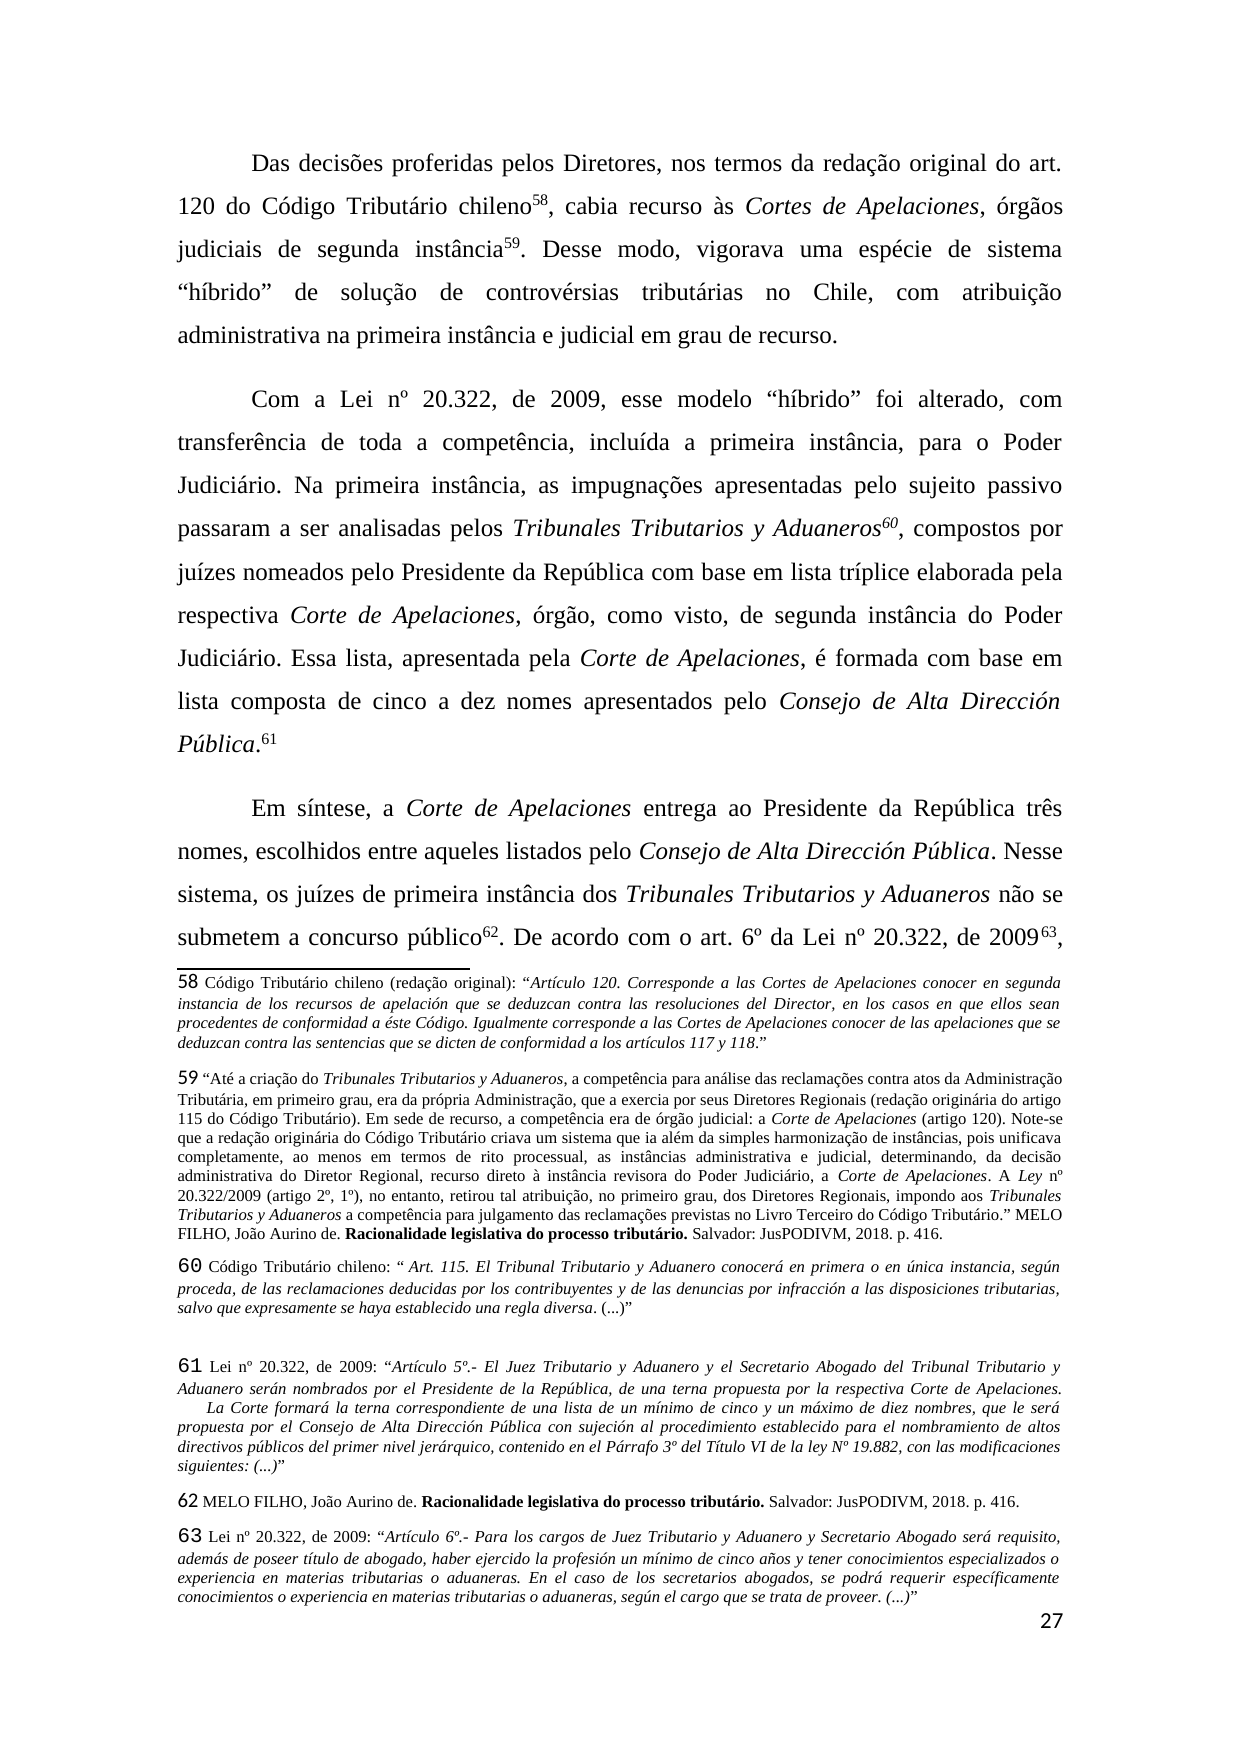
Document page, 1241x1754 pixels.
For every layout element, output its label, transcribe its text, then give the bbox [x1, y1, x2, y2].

text MELO FILHO, João Aurino de. Racionalidade legislativa do processo tributário. Salvador: JusPODIVM, 2018. p. 416. [177, 1487, 1063, 1513]
text Em síntese, a Corte de Apelaciones entrega ao Presidente da República três nomes, escolhidos entre aqueles listados pelo Consejo de Alta Dirección Pública. Nesse sistema, os juízes de primeira instância dos Tribunales Tributarios y Aduaneros não se submetem a concurso público. De acordo com o art. 6º da Lei nº 20.322, de 2009, são requisitos para o cargo de juiz tributário e aduaneiro: título de advogado; exercício da profissão por, pelo menos, cinco anos; e conhecimento especializado em matéria tributária e aduaneira. [177, 793, 1063, 951]
text Lei nº 20.322, de 2009: “Artículo 6º.- Para los cargos de Juez Tributario y Aduanero y Secretario Abogado será requisito, además de poseer título de abogado, haber ejercido la profesión un mínimo de cinco años y tener conocimientos especializados o experiencia en materias tributarias o aduaneras. En el caso de los secretarios abogados, se podrá requerir específicamente conocimientos o experiencia en materias tributarias o aduaneras, según el cargo que se trata de proveer. (...)” [177, 1525, 1063, 1606]
text “Até a criação do Tribunales Tributarios y Aduaneros, a competência para análise das reclamações contra atos da Administração Tributária, em primeiro grau, era da própria Administração, que a exercia por seus Diretores Regionais (redação originária do artigo 115 do Código Tributário). Em sede de recurso, a competência era de órgão judicial: a Corte de Apelaciones (artigo 120). Note-se que a redação originária do Código Tributário criava um sistema que ia além da simples harmonização de instâncias, pois unificava completamente, ao menos em termos de rito processual, as instâncias administrativa e judicial, determinando, da decisão administrativa do Diretor Regional, recurso direto à instância revisora do Poder Judiciário, a Corte de Apelaciones. A Ley nº 20.322/2009 (artigo 2º, 1º), no entanto, retirou tal atribuição, no primeiro grau, dos Diretores Regionais, impondo aos Tribunales Tributarios y Aduaneros a competência para julgamento das reclamações previstas no Livro Terceiro do Código Tributário.” MELO FILHO, João Aurino de. Racionalidade legislativa do processo tributário. Salvador: JusPODIVM, 2018. p. 416. [177, 1064, 1063, 1243]
text Das decisões proferidas pelos Diretores, nos termos da redação original do art. 120 do Código Tributário chileno, cabia recurso às Cortes de Apelaciones, órgãos judiciais de segunda instância. Desse modo, vigorava uma espécie de sistema “híbrido” de solução de controvérsias tributárias no Chile, com atribuição administrativa na primeira instância e judicial em grau de recurso. [177, 148, 1063, 349]
text Lei nº 20.322, de 2009: “Artículo 5º.- El Juez Tributario y Aduanero y el Secretario Abogado del Tribunal Tributario y Aduanero serán nombrados por el Presidente de la República, de una terna propuesta por la respectiva Corte de Apelaciones. La Corte formará la terna correspondiente de una lista de un mínimo de cinco y un máximo de diez nombres, que le será propuesta por el Consejo de Alta Dirección Pública con sujeción al procedimiento establecido para el nombramiento de altos directivos públicos del primer nivel jerárquico, contenido en el Párrafo 3º del Título VI de la ley Nº 19.882, con las modificaciones siguientes: (...)” [177, 1355, 1063, 1475]
text Código Tributário chileno: “ Art. 115. El Tribunal Tributario y Aduanero conocerá en primera o en única instancia, según proceda, de las reclamaciones deducidas por los contribuyentes y de las denuncias por infracción a las disposiciones tributarias, salvo que expresamente se haya establecido una regla diversa. (...)” [177, 1255, 1063, 1317]
text Código Tributário chileno (redação original): “Artículo 120. Corresponde a las Cortes de Apelaciones conocer en segunda instancia de los recursos de apelación que se deduzcan contra las resoluciones del Director, en los casos en que ellos sean procedentes de conformidad a éste Código. Igualmente corresponde a las Cortes de Apelaciones conocer de las apelaciones que se deduzcan contra las sentencias que se dicten de conformidad a los artículos 117 y 118.” [177, 969, 1063, 1052]
text Com a Lei nº 20.322, de 2009, esse modelo “híbrido” foi alterado, com transferência de toda a competência, incluída a primeira instância, para o Poder Judiciário. Na primeira instância, as impugnações apresentadas pelo sujeito passivo passaram a ser analisadas pelos Tribunales Tributarios y Aduaneros, compostos por juízes nomeados pelo Presidente da República com base em lista tríplice elaborada pela respectiva Corte de Apelaciones, órgão, como visto, de segunda instância do Poder Judiciário. Essa lista, apresentada pela Corte de Apelaciones, é formada com base em lista composta de cinco a dez nomes apresentados pelo Consejo de Alta Dirección Pública. [177, 384, 1063, 758]
